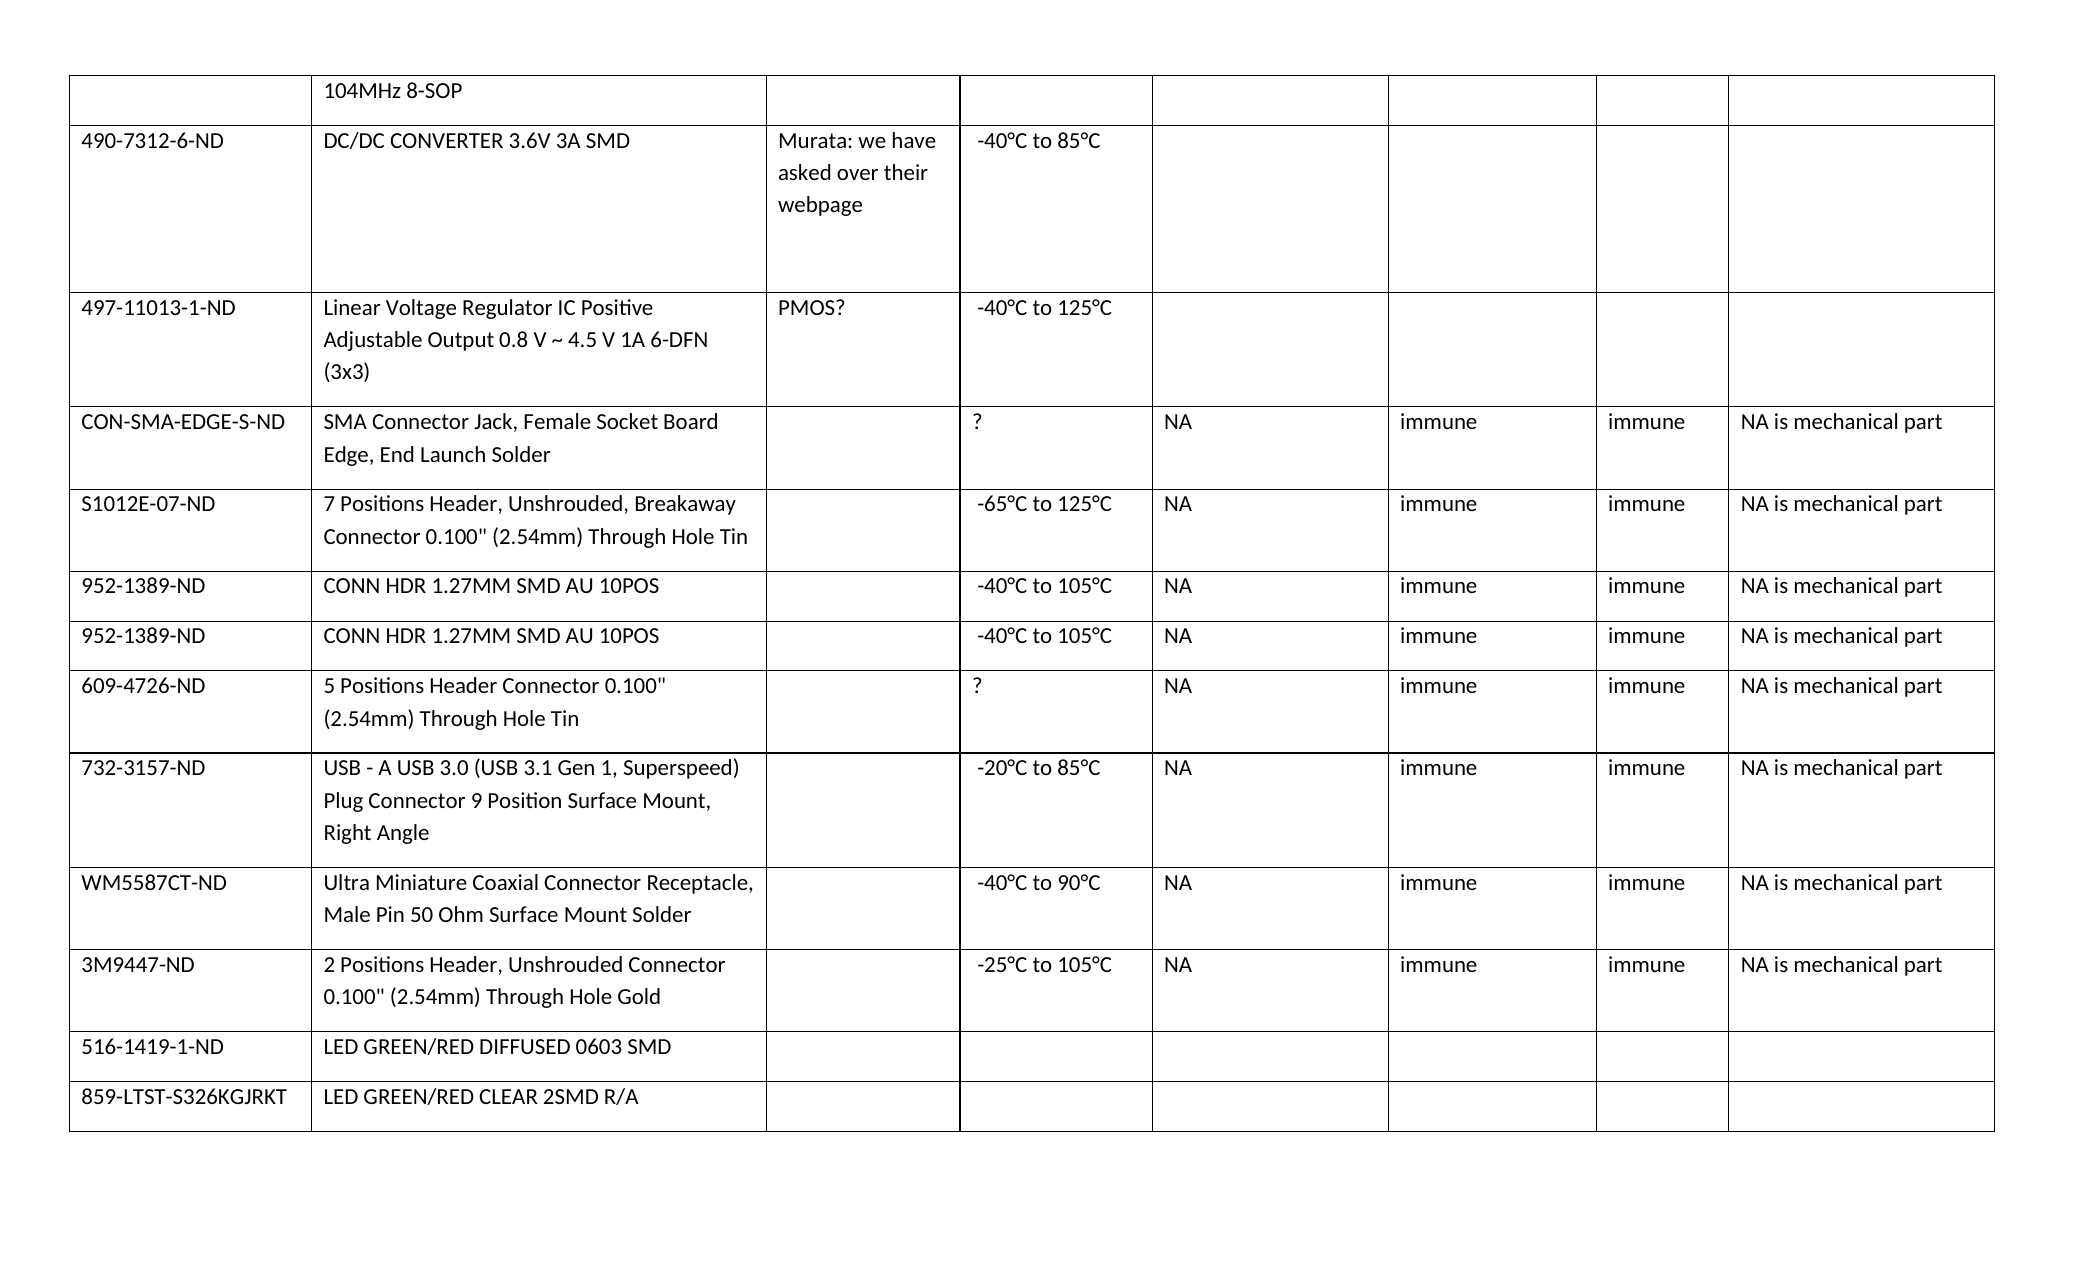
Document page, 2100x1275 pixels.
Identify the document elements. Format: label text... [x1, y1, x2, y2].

table_cell NA is mechanical part [1729, 490, 1994, 571]
table_cell -20°C to 85°C [961, 754, 1152, 867]
table_cell [1153, 1082, 1388, 1131]
table_cell NA is mechanical part [1729, 671, 1994, 752]
table_cell [767, 76, 959, 125]
table_cell Murata: we have asked over their webpage [767, 126, 959, 292]
table_cell [1597, 1082, 1728, 1131]
table_cell [1389, 76, 1596, 125]
table_cell LED GREEN/RED DIFFUSED 0603 SMD [312, 1032, 766, 1081]
table_cell [1597, 126, 1728, 292]
table_cell immune [1597, 490, 1728, 571]
table_cell [1389, 1082, 1596, 1131]
table_cell [1729, 1032, 1994, 1081]
table_cell NA is mechanical part [1729, 950, 1994, 1031]
table_cell 609-4726-ND [70, 671, 311, 752]
table_cell 952-1389-ND [70, 572, 311, 621]
table_cell immune [1597, 622, 1728, 670]
table_cell -40°C to 105°C [961, 622, 1152, 670]
table_cell [1153, 76, 1388, 125]
table_cell NA is mechanical part [1729, 572, 1994, 621]
table_cell [1729, 126, 1994, 292]
table_cell [1153, 293, 1388, 406]
table_cell [1597, 76, 1728, 125]
table_cell immune [1389, 754, 1596, 867]
table_cell [1389, 1032, 1596, 1081]
table_cell immune [1389, 671, 1596, 752]
table_cell [767, 490, 959, 571]
table_cell NA [1153, 950, 1388, 1031]
table_cell [1597, 1032, 1728, 1081]
table_cell -25°C to 105°C [961, 950, 1152, 1031]
table_cell NA is mechanical part [1729, 407, 1994, 488]
table_cell NA is mechanical part [1729, 622, 1994, 670]
table_cell [767, 572, 959, 621]
table_cell 859-LTST-S326KGJRKT [70, 1082, 311, 1131]
table_cell [1389, 126, 1596, 292]
table_cell 732-3157-ND [70, 754, 311, 867]
table_cell [1597, 293, 1728, 406]
table_cell immune [1597, 671, 1728, 752]
table_cell -40°C to 105°C [961, 572, 1152, 621]
table_cell NA [1153, 868, 1388, 949]
table_cell immune [1389, 407, 1596, 488]
table_cell immune [1389, 490, 1596, 571]
table_cell 3M9447-ND [70, 950, 311, 1031]
table_cell [767, 868, 959, 949]
table_cell 490-7312-6-ND [70, 126, 311, 292]
table_cell immune [1597, 868, 1728, 949]
table_cell [1729, 1082, 1994, 1131]
table_cell -40°C to 85°C [961, 126, 1152, 292]
table_cell NA [1153, 671, 1388, 752]
table_cell -40°C to 90°C [961, 868, 1152, 949]
table_cell NA [1153, 407, 1388, 488]
table_cell NA [1153, 622, 1388, 670]
table_cell -65°C to 125°C [961, 490, 1152, 571]
table_cell immune [1389, 622, 1596, 670]
table_cell [767, 754, 959, 867]
table_cell immune [1389, 950, 1596, 1031]
table_cell [961, 1082, 1152, 1131]
table_cell CON-SMA-EDGE-S-ND [70, 407, 311, 488]
table_cell [767, 1082, 959, 1131]
table_cell 516-1419-1-ND [70, 1032, 311, 1081]
table_cell NA [1153, 572, 1388, 621]
table_cell [767, 950, 959, 1031]
table_cell immune [1597, 572, 1728, 621]
table_cell [767, 1032, 959, 1081]
table_cell immune [1389, 572, 1596, 621]
table_cell 952-1389-ND [70, 622, 311, 670]
table_cell 497-11013-1-ND [70, 293, 311, 406]
table_cell CONN HDR 1.27MM SMD AU 10POS [312, 622, 766, 670]
table_cell NA is mechanical part [1729, 868, 1994, 949]
table_cell NA [1153, 754, 1388, 867]
table_cell [70, 76, 311, 125]
table_cell immune [1597, 950, 1728, 1031]
table_cell DC/DC CONVERTER 3.6V 3A SMD [312, 126, 766, 292]
table_cell [1729, 76, 1994, 125]
table_cell ? [961, 671, 1152, 752]
table_cell 7 Positions Header, Unshrouded, Breakaway Connector 0.100" (2.54mm) Through Hole Tin [312, 490, 766, 571]
table_cell [961, 76, 1152, 125]
table_cell 104MHz 8-SOP [312, 76, 766, 125]
table_cell [767, 407, 959, 488]
table_cell CONN HDR 1.27MM SMD AU 10POS [312, 572, 766, 621]
table_cell Ultra Miniature Coaxial Connector Receptacle, Male Pin 50 Ohm Surface Mount Solder [312, 868, 766, 949]
table_cell Linear Voltage Regulator IC Positive Adjustable Output 0.8 V ~ 4.5 V 1A 6-DFN (3x3) [312, 293, 766, 406]
table_cell [767, 622, 959, 670]
table_cell [1389, 293, 1596, 406]
table_cell [767, 671, 959, 752]
table_cell 2 Positions Header, Unshrouded Connector 0.100" (2.54mm) Through Hole Gold [312, 950, 766, 1031]
table_cell immune [1597, 407, 1728, 488]
table_cell -40°C to 125°C [961, 293, 1152, 406]
table_cell S1012E-07-ND [70, 490, 311, 571]
table_cell 5 Positions Header Connector 0.100" (2.54mm) Through Hole Tin [312, 671, 766, 752]
table_cell immune [1389, 868, 1596, 949]
table_cell WM5587CT-ND [70, 868, 311, 949]
table_cell LED GREEN/RED CLEAR 2SMD R/A [312, 1082, 766, 1131]
table_cell [961, 1032, 1152, 1081]
table_cell immune [1597, 754, 1728, 867]
table_cell [1729, 293, 1994, 406]
table_cell USB - A USB 3.0 (USB 3.1 Gen 1, Superspeed) Plug Connector 9 Position Surface Mount, Right Angle [312, 754, 766, 867]
table_cell SMA Connector Jack, Female Socket Board Edge, End Launch Solder [312, 407, 766, 488]
table_cell NA [1153, 490, 1388, 571]
table_cell ? [961, 407, 1152, 488]
table_cell [1153, 1032, 1388, 1081]
table_cell PMOS? [767, 293, 959, 406]
table_cell NA is mechanical part [1729, 754, 1994, 867]
table_cell [1153, 126, 1388, 292]
